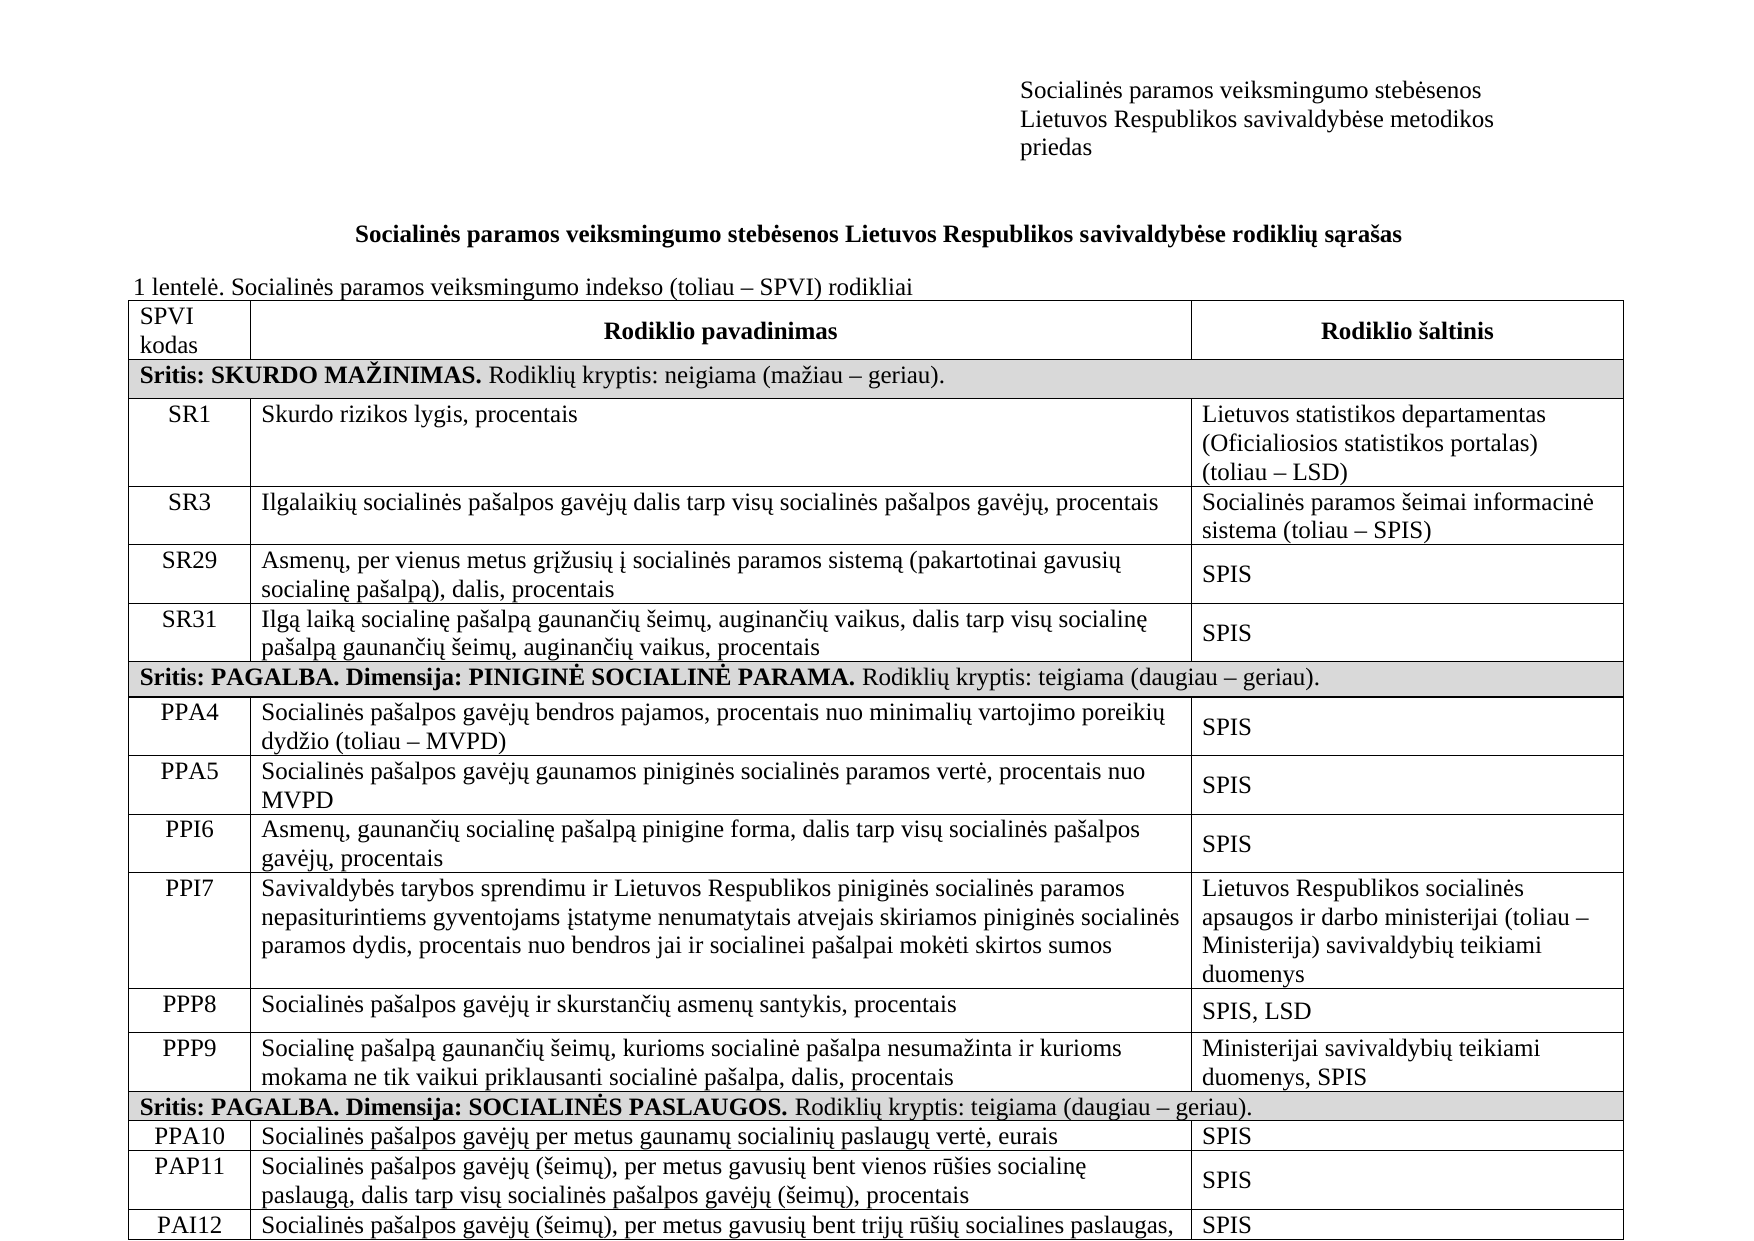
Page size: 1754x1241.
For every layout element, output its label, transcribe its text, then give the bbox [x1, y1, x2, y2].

table_cell Savivaldybės tarybos sprendimu ir Lietuvos Respublikos piniginės socialinės paramos nepasiturintiems gyventojams įstatyme nenumatytais atvejais skiriamos piniginės socialinės paramos dydis, procentais nuo bendros jai ir socialinei pašalpai mokėti skirtos sumos [251, 873, 1191, 988]
table_cell [1624, 1032, 1669, 1091]
table_cell Ministerijai savivaldybių teikiami duomenys, SPIS [1192, 1033, 1623, 1091]
table_cell [1624, 872, 1669, 988]
table_cell SPIS, LSD [1192, 989, 1623, 1032]
table_cell Socialinės pašalpos gavėjų per metus gaunamų socialinių paslaugų vertė, eurais [251, 1121, 1191, 1150]
table_cell Ilgalaikių socialinės pašalpos gavėjų dalis tarp visų socialinės pašalpos gavėjų, procentais [251, 487, 1191, 544]
table_cell SR3 [129, 487, 250, 544]
table_cell [1624, 1150, 1669, 1209]
table_cell Socialinę pašalpą gaunančių šeimų, kurioms socialinė pašalpa nesumažinta ir kurioms mokama ne tik vaikui priklausanti socialinė pašalpa, dalis, procentais [251, 1033, 1191, 1091]
table_cell SPIS [1192, 756, 1623, 813]
table_cell Sritis: SKURDO MAŽINIMAS. Rodiklių kryptis: neigiama (mažiau – geriau). [129, 360, 1623, 398]
table_cell PPI7 [129, 873, 250, 988]
table_cell SPIS [1192, 815, 1623, 872]
table_header Rodiklio pavadinimas [251, 301, 1191, 359]
table_cell Sritis: PAGALBA. Dimensija: PINIGINĖ SOCIALINĖ PARAMA. Rodiklių kryptis: teigiama (daugiau – geriau). [129, 662, 1623, 696]
table_cell PPI6 [129, 815, 250, 872]
table_cell [1624, 603, 1669, 661]
table_header SPVI kodas [129, 301, 250, 359]
text Lietuvos Respublikos savivaldybėse metodikos [945, 104, 1624, 132]
table_cell SR29 [129, 545, 250, 603]
table_cell PAP11 [129, 1151, 250, 1209]
table_header [1624, 300, 1669, 359]
text Socialinės paramos veiksmingumo stebėsenos Lietuvos Respublikos savivaldybėse rodiklių sąrašas [133, 219, 1624, 247]
table_cell [1624, 544, 1669, 603]
table_cell Lietuvos Respublikos socialinės apsaugos ir darbo ministerijai (toliau – Ministerija) savivaldybių teikiami duomenys [1192, 873, 1623, 988]
table_cell [1624, 661, 1669, 696]
table_cell [1624, 814, 1669, 872]
table_cell [1624, 486, 1669, 544]
table_cell Asmenų, gaunančių socialinę pašalpą pinigine forma, dalis tarp visų socialinės pašalpos gavėjų, procentais [251, 815, 1191, 872]
table_cell Sritis: PAGALBA. Dimensija: SOCIALINĖS PASLAUGOS. Rodiklių kryptis: teigiama (daugiau – geriau). [129, 1092, 1623, 1120]
table_cell SR1 [129, 399, 250, 486]
table_cell SPIS [1192, 1151, 1623, 1209]
table_cell Socialinės pašalpos gavėjų bendros pajamos, procentais nuo minimalių vartojimo poreikių dydžio (toliau – MVPD) [251, 698, 1191, 755]
table_cell SR31 [129, 604, 250, 661]
text priedas [945, 132, 1624, 161]
table_cell Skurdo rizikos lygis, procentais [251, 399, 1191, 486]
table_cell PPA4 [129, 698, 250, 755]
table_cell Lietuvos statistikos departamentas (Oficialiosios statistikos portalas) (toliau – LSD) [1192, 399, 1623, 486]
table_cell Socialinės paramos šeimai informacinė sistema (toliau – SPIS) [1192, 487, 1623, 544]
text Socialinės paramos veiksmingumo stebėsenos [945, 75, 1624, 104]
table_cell [1624, 696, 1669, 755]
table_cell PPA5 [129, 756, 250, 813]
table_cell PAI12 [129, 1210, 250, 1238]
table_cell Socialinės pašalpos gavėjų (šeimų), per metus gavusių bent trijų rūšių socialines paslaugas, [251, 1210, 1191, 1238]
text 1 lentelė. Socialinės paramos veiksmingumo indekso (toliau – SPVI) rodikliai [133, 272, 1624, 300]
table_cell SPIS [1192, 698, 1623, 755]
table_cell SPIS [1192, 604, 1623, 661]
table_cell Socialinės pašalpos gavėjų gaunamos piniginės socialinės paramos vertė, procentais nuo MVPD [251, 756, 1191, 813]
table_header Rodiklio šaltinis [1192, 301, 1623, 359]
table_cell Socialinės pašalpos gavėjų (šeimų), per metus gavusių bent vienos rūšies socialinę paslaugą, dalis tarp visų socialinės pašalpos gavėjų (šeimų), procentais [251, 1151, 1191, 1209]
table_cell PPP9 [129, 1033, 250, 1091]
table_cell [1624, 988, 1669, 1032]
table_cell [1624, 1120, 1669, 1150]
table_cell PPP8 [129, 989, 250, 1032]
table_cell Ilgą laiką socialinę pašalpą gaunančių šeimų, auginančių vaikus, dalis tarp visų socialinę pašalpą gaunančių šeimų, auginančių vaikus, procentais [251, 604, 1191, 661]
table_cell [1624, 1209, 1669, 1238]
table_cell [1624, 755, 1669, 813]
table_cell SPIS [1192, 545, 1623, 603]
table_cell PPA10 [129, 1121, 250, 1150]
table_cell [1624, 1091, 1669, 1120]
table_cell [1624, 398, 1669, 486]
table_cell Asmenų, per vienus metus grįžusių į socialinės paramos sistemą (pakartotinai gavusių socialinę pašalpą), dalis, procentais [251, 545, 1191, 603]
table_cell SPIS [1192, 1210, 1623, 1238]
table_cell [1624, 359, 1669, 398]
table_cell Socialinės pašalpos gavėjų ir skurstančių asmenų santykis, procentais [251, 989, 1191, 1032]
table_cell SPIS [1192, 1121, 1623, 1150]
